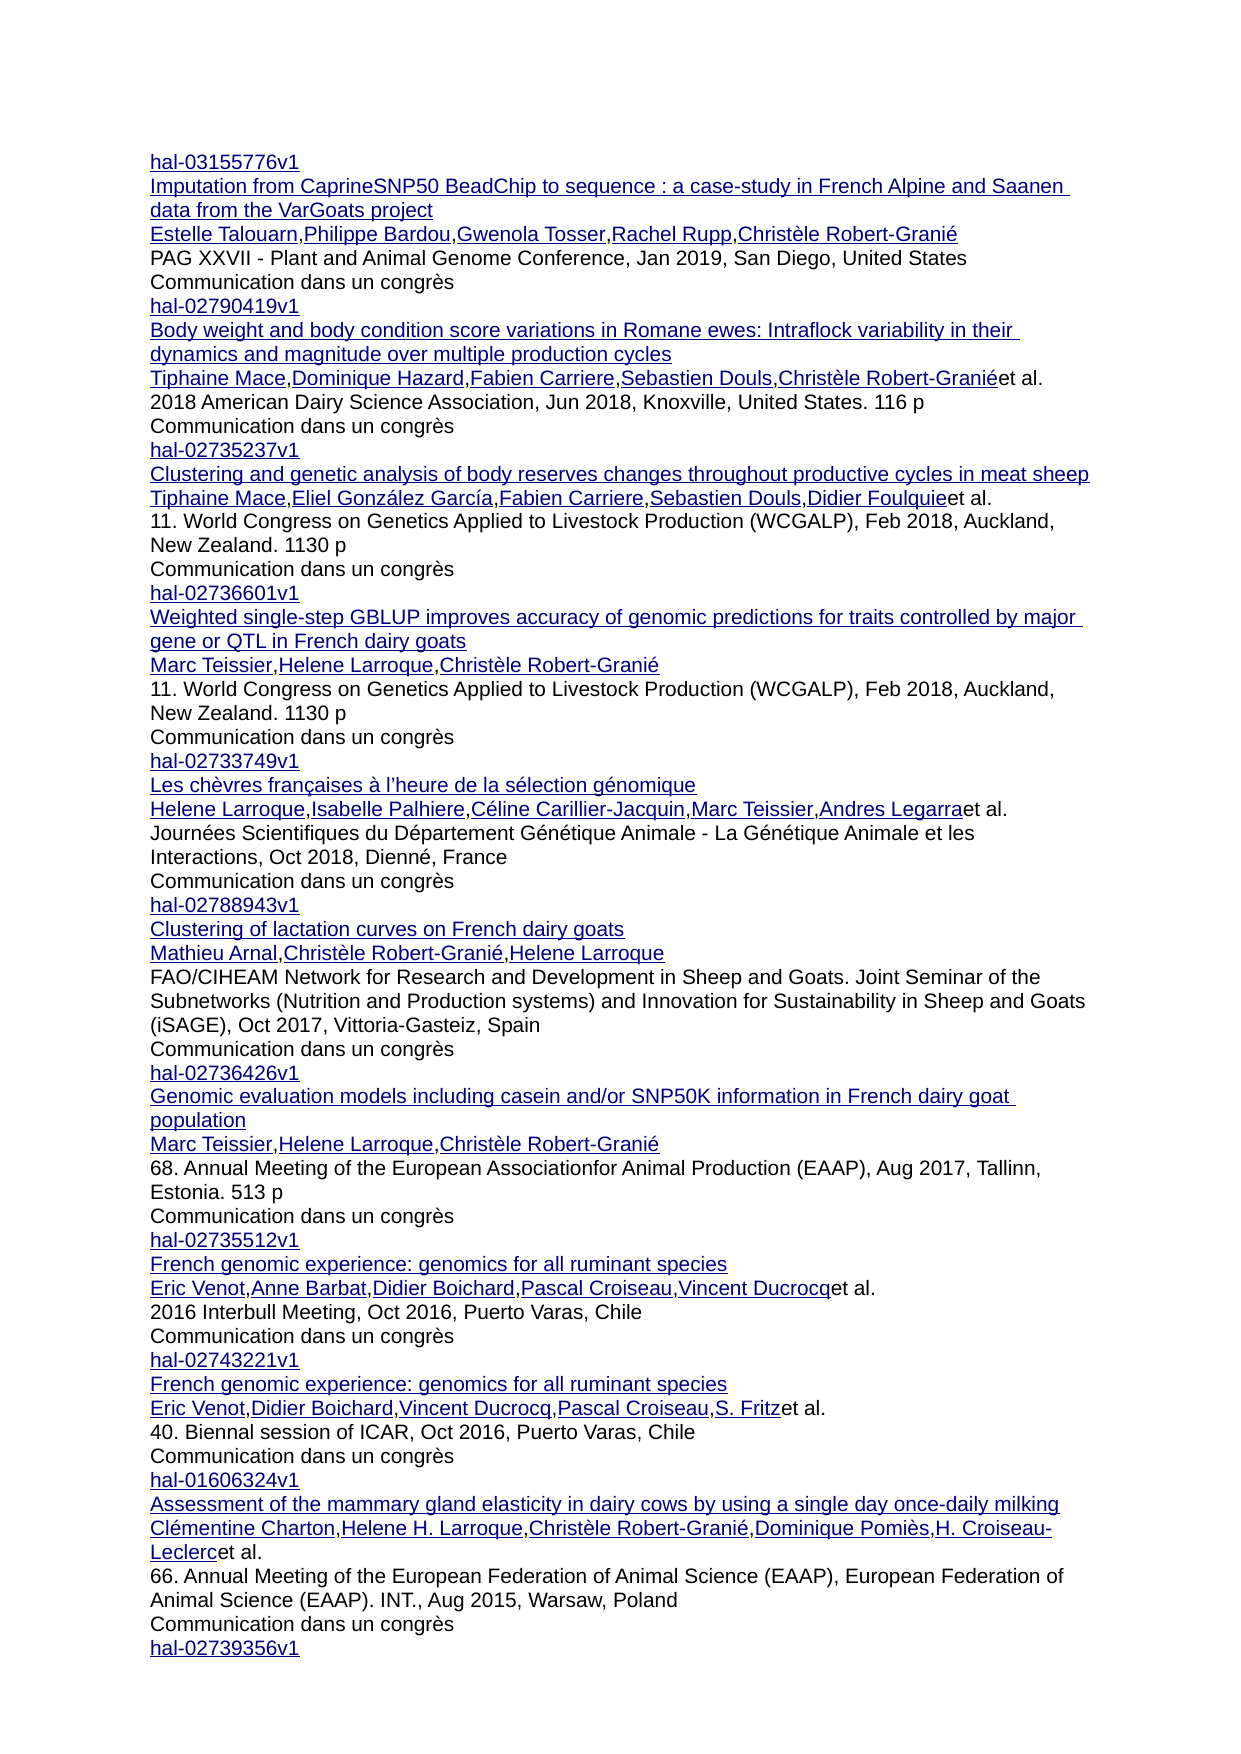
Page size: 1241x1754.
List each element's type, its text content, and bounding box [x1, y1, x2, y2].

table_cell Les chèvres françaises à l’heure de la sélection génomique Helene Larroque,Isabelle Palhiere,Céline Carillier-Jacquin,Marc Teissier,Andres Legarraet al. Journées Scientifiques du Département Génétique Animale - La Génétique Animale et les Interactions, Oct 2018, Dienné, France Communication dans un congrès hal-02788943v1 [150, 773, 1090, 917]
table_cell Body weight and body condition score variations in Romane ewes: Intraflock variability in their dynamics and magnitude over multiple production cycles Tiphaine Mace,Dominique Hazard,Fabien Carriere,Sebastien Douls,Christèle Robert-Graniéet al. 2018 American Dairy Science Association, Jun 2018, Knoxville, United States. 116 p Communication dans un congrès hal-02735237v1 [150, 318, 1090, 461]
table_cell French genomic experience: genomics for all ruminant species Eric Venot,Anne Barbat,Didier Boichard,Pascal Croiseau,Vincent Ducrocqet al. 2016 Interbull Meeting, Oct 2016, Puerto Varas, Chile Communication dans un congrès hal-02743221v1 [150, 1252, 1090, 1372]
table_cell Tiphaine Mace,Eliel González García,Fabien Carriere,Sebastien Douls,Didier Foulquieet al. 11. World Congress on Genetics Applied to Livestock Production (WCGALP), Feb 2018, Auckland, New Zealand. 1130 p Communication dans un congrès hal-02736601v1 [150, 483, 1090, 605]
table_cell Assessment of the mammary gland elasticity in dairy cows by using a single day once-daily milking Clémentine Charton,Helene H. Larroque,Christèle Robert-Granié,Dominique Pomiès,H. Croiseau-Leclercet al. 66. Annual Meeting of the European Federation of Animal Science (EAAP), European Federation of Animal Science (EAAP). INT., Aug 2015, Warsaw, Poland Communication dans un congrès hal-02739356v1 [150, 1492, 1090, 1659]
table_cell Clustering and genetic analysis of body reserves changes throughout productive cycles in meat sheep [150, 461, 1090, 482]
table_cell Weighted single-step GBLUP improves accuracy of genomic predictions for traits controlled by major gene or QTL in French dairy goats Marc Teissier,Helene Larroque,Christèle Robert-Granié 11. World Congress on Genetics Applied to Livestock Production (WCGALP), Feb 2018, Auckland, New Zealand. 1130 p Communication dans un congrès hal-02733749v1 [150, 605, 1090, 773]
table_cell French genomic experience: genomics for all ruminant species Eric Venot,Didier Boichard,Vincent Ducrocq,Pascal Croiseau,S. Fritzet al. 40. Biennal session of ICAR, Oct 2016, Puerto Varas, Chile Communication dans un congrès hal-01606324v1 [150, 1372, 1090, 1492]
table_cell hal-03155776v1 [150, 150, 1090, 174]
table_cell Genomic evaluation models including casein and/or SNP50K information in French dairy goat population Marc Teissier,Helene Larroque,Christèle Robert-Granié 68. Annual Meeting of the European Associationfor Animal Production (EAAP), Aug 2017, Tallinn, Estonia. 513 p Communication dans un congrès hal-02735512v1 [150, 1084, 1090, 1252]
table_cell Clustering of lactation curves on French dairy goats Mathieu Arnal,Christèle Robert-Granié,Helene Larroque FAO/CIHEAM Network for Research and Development in Sheep and Goats. Joint Seminar of the Subnetworks (Nutrition and Production systems) and Innovation for Sustainability in Sheep and Goats (iSAGE), Oct 2017, Vittoria-Gasteiz, Spain Communication dans un congrès hal-02736426v1 [150, 917, 1090, 1084]
table_cell Imputation from CaprineSNP50 BeadChip to sequence : a case-study in French Alpine and Saanen data from the VarGoats project Estelle Talouarn,Philippe Bardou,Gwenola Tosser,Rachel Rupp,Christèle Robert-Granié PAG XXVII - Plant and Animal Genome Conference, Jan 2019, San Diego, United States Communication dans un congrès hal-02790419v1 [150, 174, 1090, 318]
